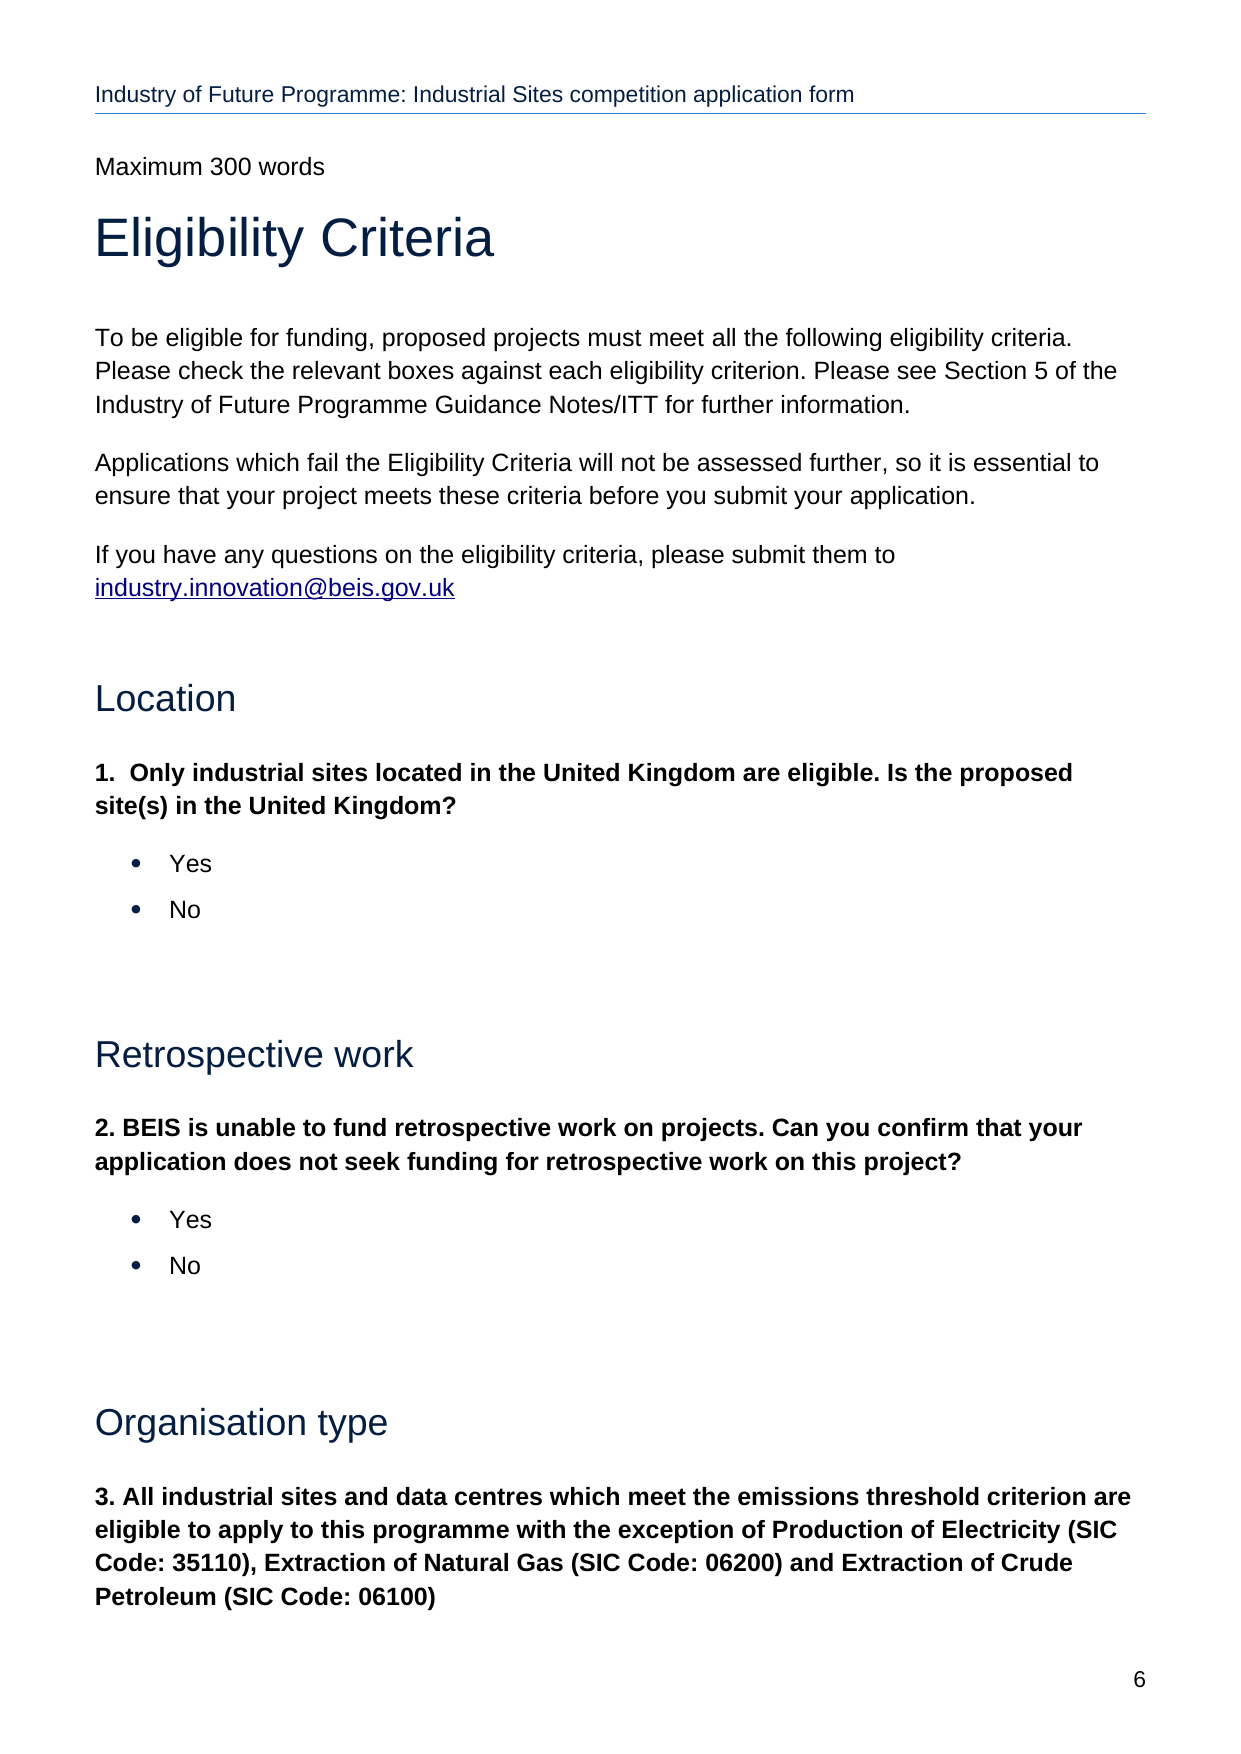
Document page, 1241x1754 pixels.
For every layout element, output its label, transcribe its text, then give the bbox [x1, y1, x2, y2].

list No [132, 1246, 1146, 1279]
subtitle Organisation type [94, 1400, 1146, 1443]
list Yes [132, 1200, 1146, 1234]
subtitle Location [94, 677, 1146, 720]
text 3. All industrial sites and data centres which meet the emissions threshold criterion are eligible to apply to this programme with the exception of Production of Electricity (SIC Code: 35110), Extraction of Natural Gas (SIC Code: 06200) and Extraction of Crude Petroleum (SIC Code: 06100) [94, 1477, 1146, 1610]
list Yes [132, 845, 1146, 878]
text Maximum 300 words [94, 148, 1146, 181]
text To be eligible for funding, proposed projects must meet all the following eligibility criteria. Please check the relevant boxes against each eligibility criterion. Please see Section 5 of the Industry of Future Programme Guidance Notes/ITT for further information. [94, 318, 1146, 418]
text Applications which fail the Eligibility Criteria will not be assessed further, so it is essential to ensure that your project meets these criteria before you submit your application. [94, 443, 1146, 510]
list No [132, 891, 1146, 924]
text 1. Only industrial sites located in the United Kingdom are eligible. Is the proposed site(s) in the United Kingdom? [94, 753, 1146, 820]
text 2. BEIS is unable to fund retrospective work on projects. Can you confirm that your application does not seek funding for retrospective work on this project? [94, 1109, 1146, 1175]
subtitle Retrospective work [94, 1032, 1146, 1075]
subtitle Eligibility Criteria [94, 206, 1146, 268]
text If you have any questions on the eligibility criteria, please submit them to industry.innovation@beis.gov.uk [94, 535, 1146, 602]
